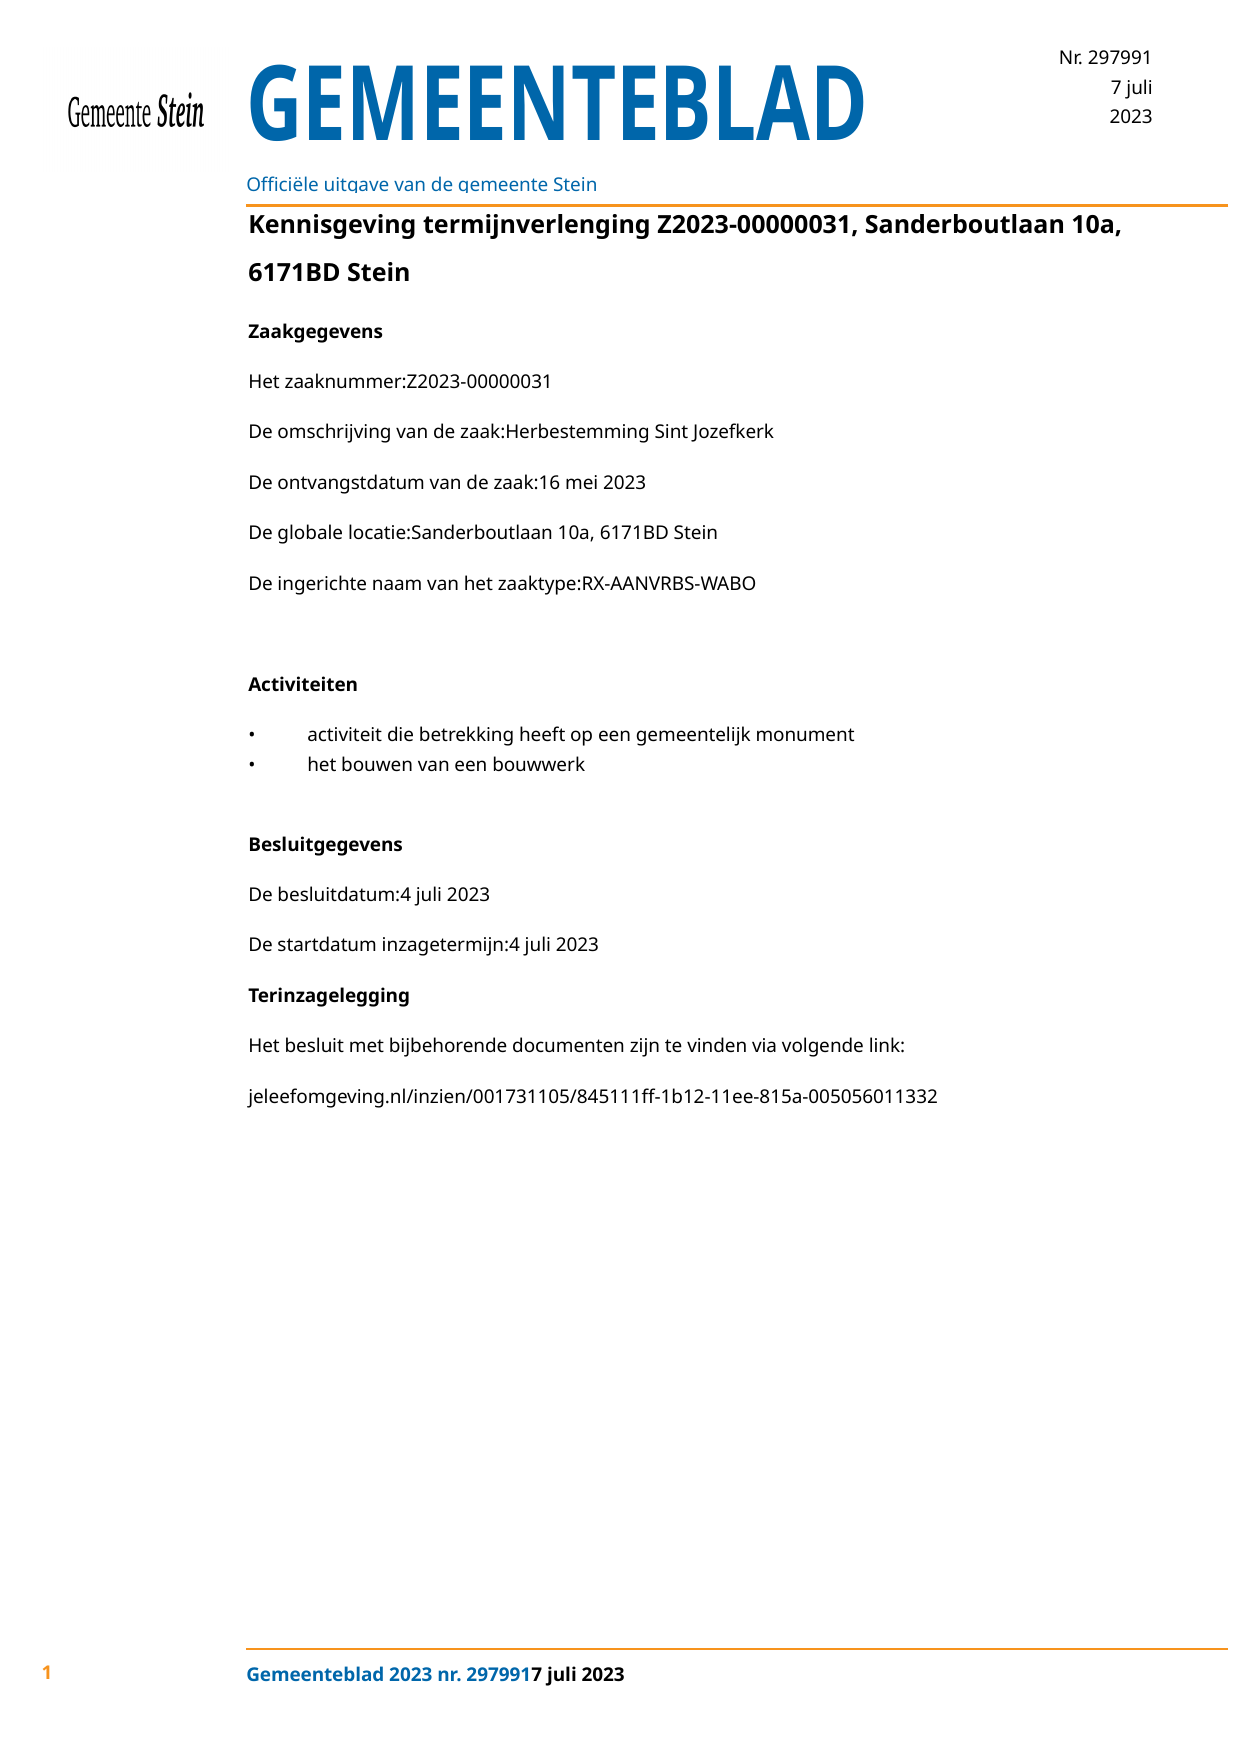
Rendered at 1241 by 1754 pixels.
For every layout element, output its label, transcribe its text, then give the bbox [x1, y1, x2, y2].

text Het zaaknummer:Z2023-00000031 [248, 368, 1152, 394]
text Besluitgegevens [248, 831, 1152, 857]
text Zaakgegevens [248, 318, 1152, 344]
list activiteit die betrekking heeft op een gemeentelijk monument [248, 721, 1152, 747]
text De besluitdatum:4 juli 2023 [248, 881, 1152, 907]
picture [41, 47, 231, 172]
text Activiteiten [248, 671, 1152, 697]
text jeleefomgeving.nl/inzien/001731105/845111ff-1b12-11ee-815a-005056011332 [248, 1083, 1152, 1109]
text De ingerichte naam van het zaaktype:RX-AANVRBS-WABO [248, 570, 1152, 596]
text Het besluit met bijbehorende documenten zijn te vinden via volgende link: [248, 1032, 1152, 1058]
text De omschrijving van de zaak:Herbestemming Sint Jozefkerk [248, 419, 1152, 444]
text De startdatum inzagetermijn:4 juli 2023 [248, 932, 1152, 957]
list het bouwen van een bouwwerk [248, 751, 1152, 777]
text De globale locatie:Sanderboutlaan 10a, 6171BD Stein [248, 519, 1152, 545]
text De ontvangstdatum van de zaak:16 mei 2023 [248, 469, 1152, 495]
text Kennisgeving termijnverlenging Z2023-00000031, Sanderboutlaan 10a, 6171BD Stein [248, 207, 1152, 288]
text Terinzagelegging [248, 982, 1152, 1008]
